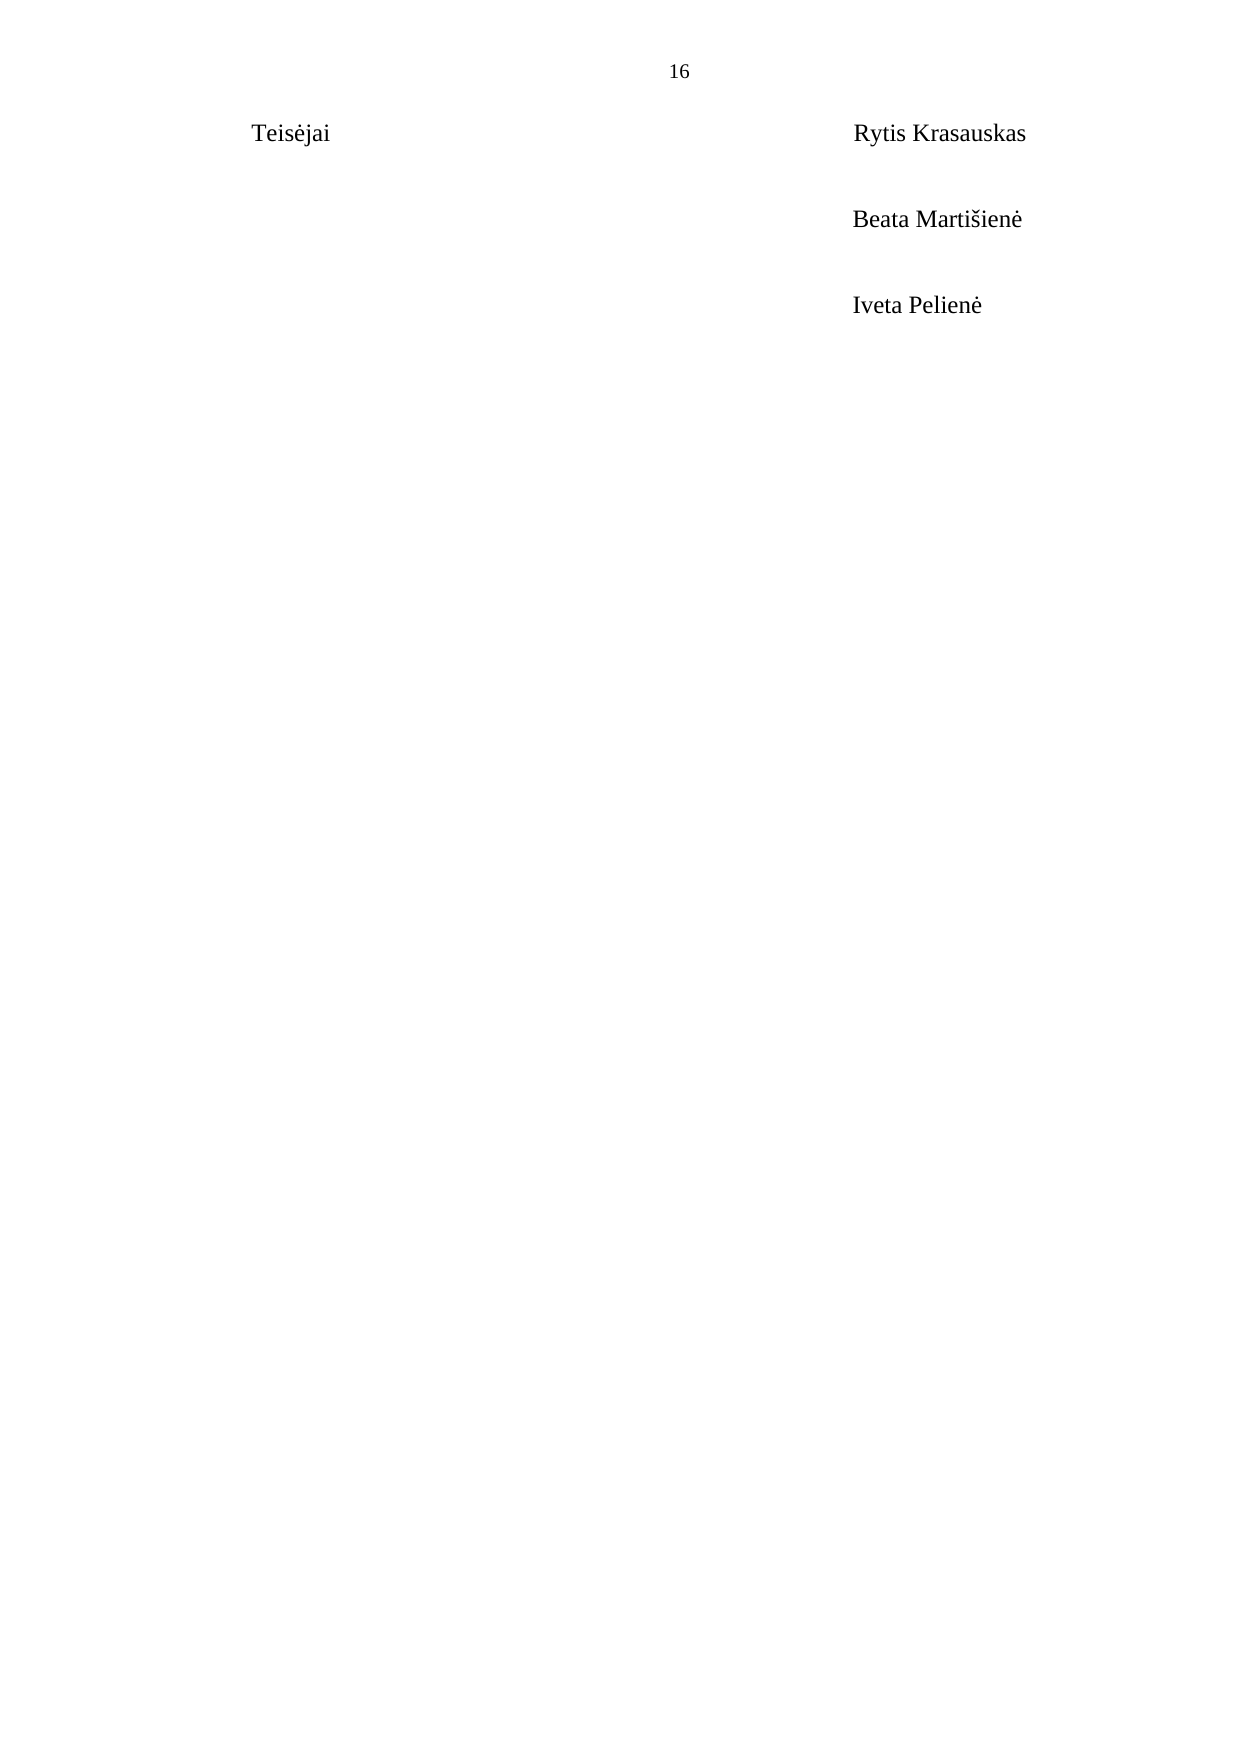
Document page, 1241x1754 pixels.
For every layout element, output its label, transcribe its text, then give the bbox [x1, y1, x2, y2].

text Beata Martišienė [717, 204, 1181, 233]
text Teisėjai Rytis Krasauskas [177, 118, 1181, 147]
text Iveta Pelienė [717, 291, 1181, 319]
